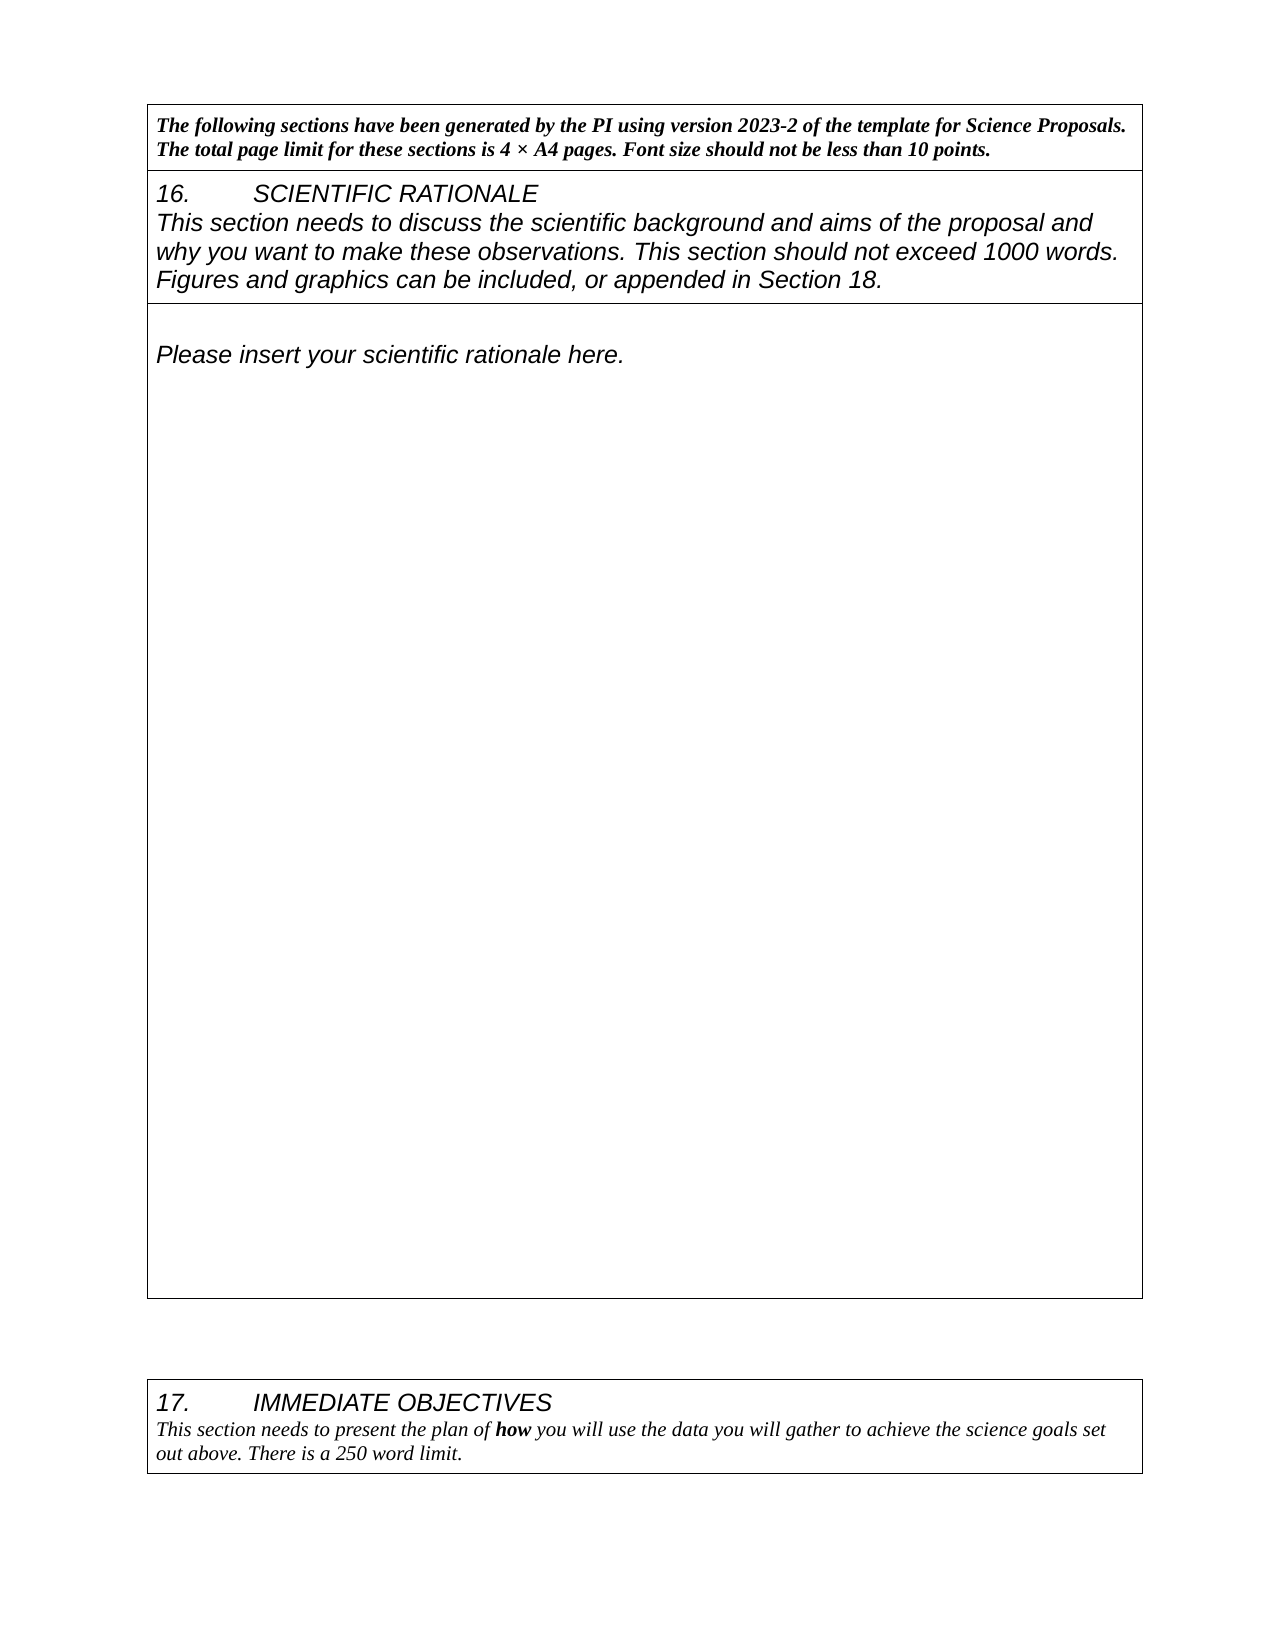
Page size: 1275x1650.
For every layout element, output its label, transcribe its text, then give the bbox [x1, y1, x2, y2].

table_cell Please insert your scientific rationale here. [148, 304, 1142, 1298]
table_cell 16. SCIENTIFIC RATIONALE This section needs to discuss the scientific background and aims of the proposal and why you want to make these observations. This section should not exceed 1000 words. Figures and graphics can be included, or appended in Section 18. [148, 171, 1142, 302]
table_header The following sections have been generated by the PI using version 2023-2 of the template for Science Proposals. The total page limit for these sections is 4 × A4 pages. Font size should not be less than 10 points. [148, 105, 1142, 170]
table_header 17. IMMEDIATE OBJECTIVES This section needs to present the plan of how you will use the data you will gather to achieve the science goals set out above. There is a 250 word limit. [148, 1380, 1142, 1473]
